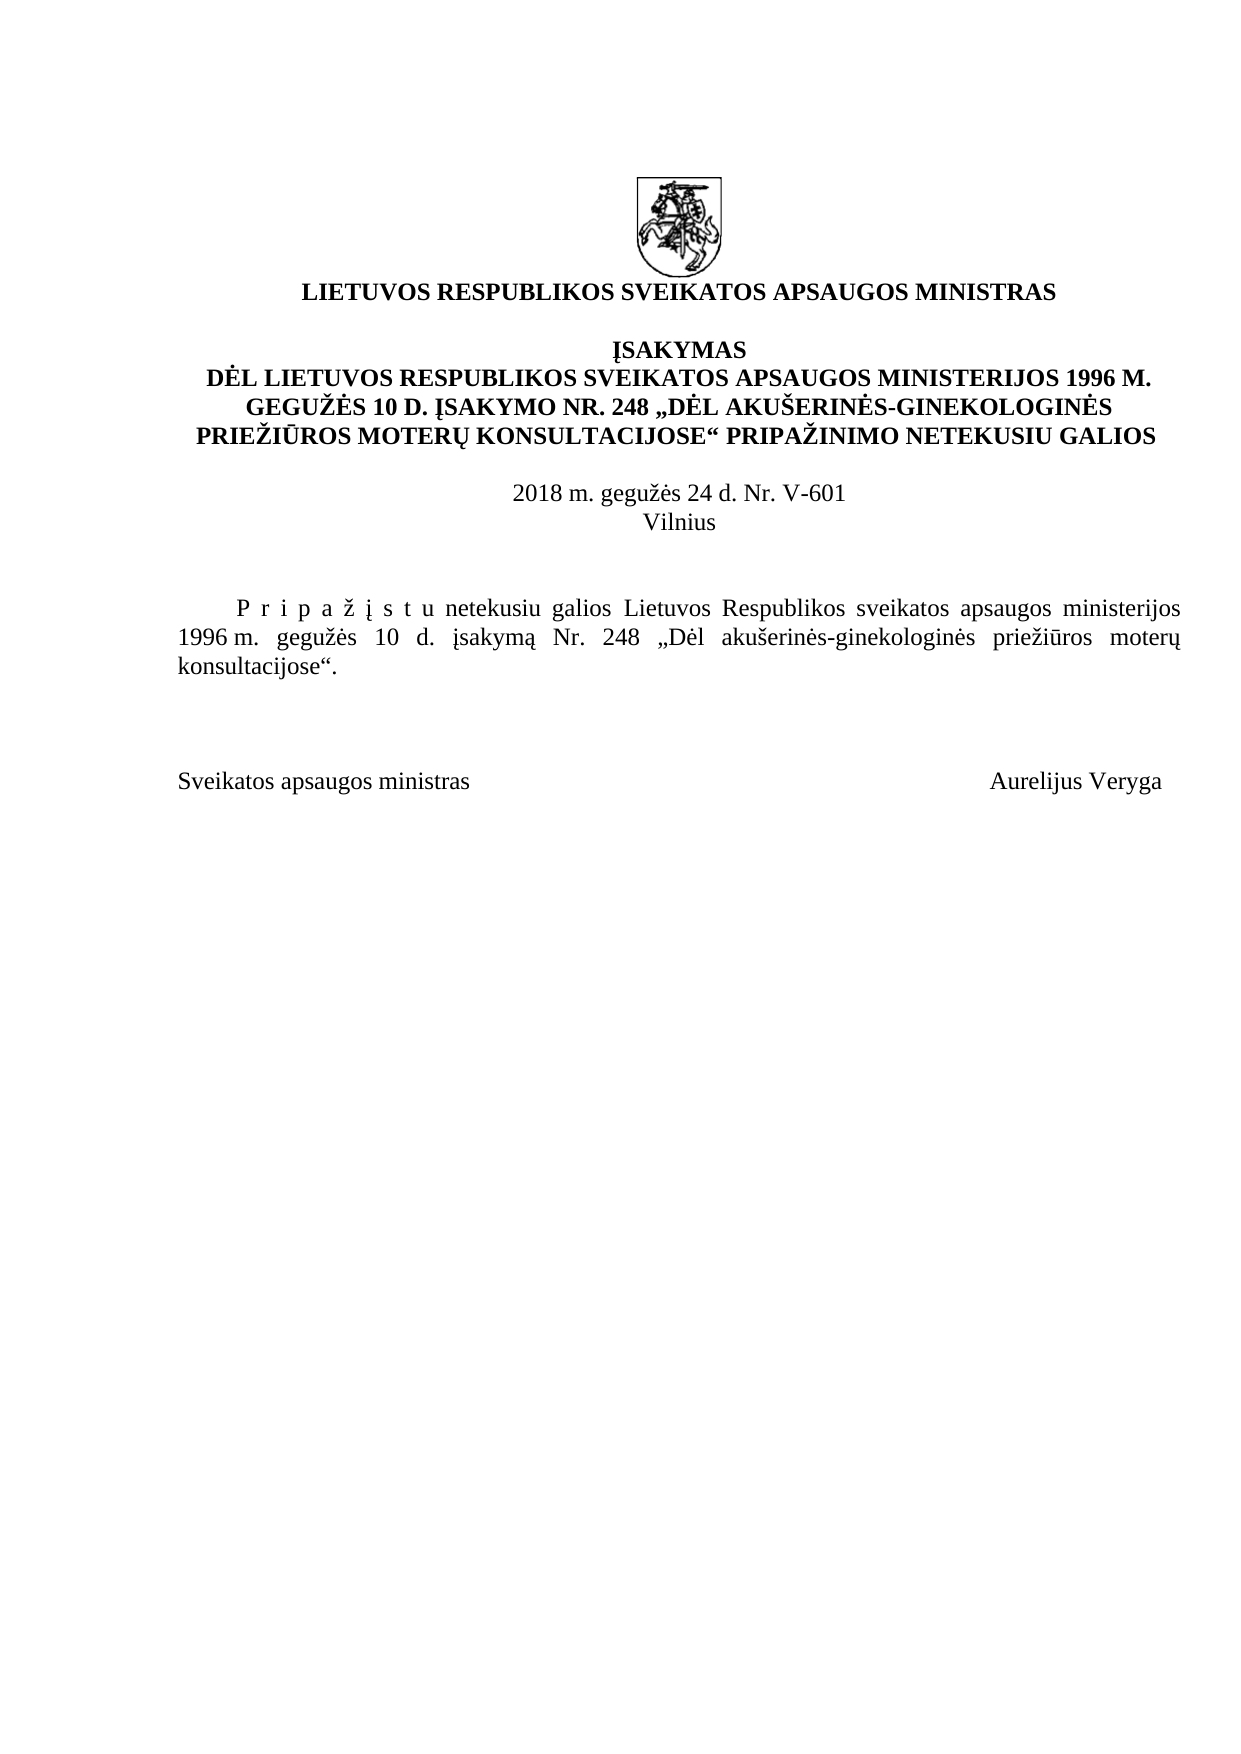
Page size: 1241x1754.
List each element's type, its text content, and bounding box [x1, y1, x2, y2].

text 2018 m. gegužės 24 d. Nr. V-601 [177, 478, 1181, 507]
text ĮSAKYMAS [177, 335, 1181, 363]
text P r i p a ž į s t u netekusiu galios Lietuvos Respublikos sveikatos apsaugos ministerijos 1996 m. gegužės 10 d. įsakymą Nr. 248 „Dėl akušerinės-ginekologinės priežiūros moterų konsultacijose“. [177, 593, 1181, 680]
text LIETUVOS RESPUBLIKOS SVEIKATOS APSAUGOS MINISTRAS [177, 277, 1181, 306]
text DĖL LIETUVOS RESPUBLIKOS SVEIKATOS APSAUGOS MINISTERIJOS 1996 M. GEGUŽĖS 10 D. ĮSAKYMO NR. 248 „DĖL AKUŠERINĖS-GINEKOLOGINĖS PRIEŽIŪROS MOTERŲ KONSULTACIJOSE“ PRIPAŽINIMO NETEKUSIU GALIOS [177, 363, 1181, 450]
text Sveikatos apsaugos ministras Aurelijus Veryga [177, 766, 1178, 795]
text Vilnius [177, 507, 1181, 536]
